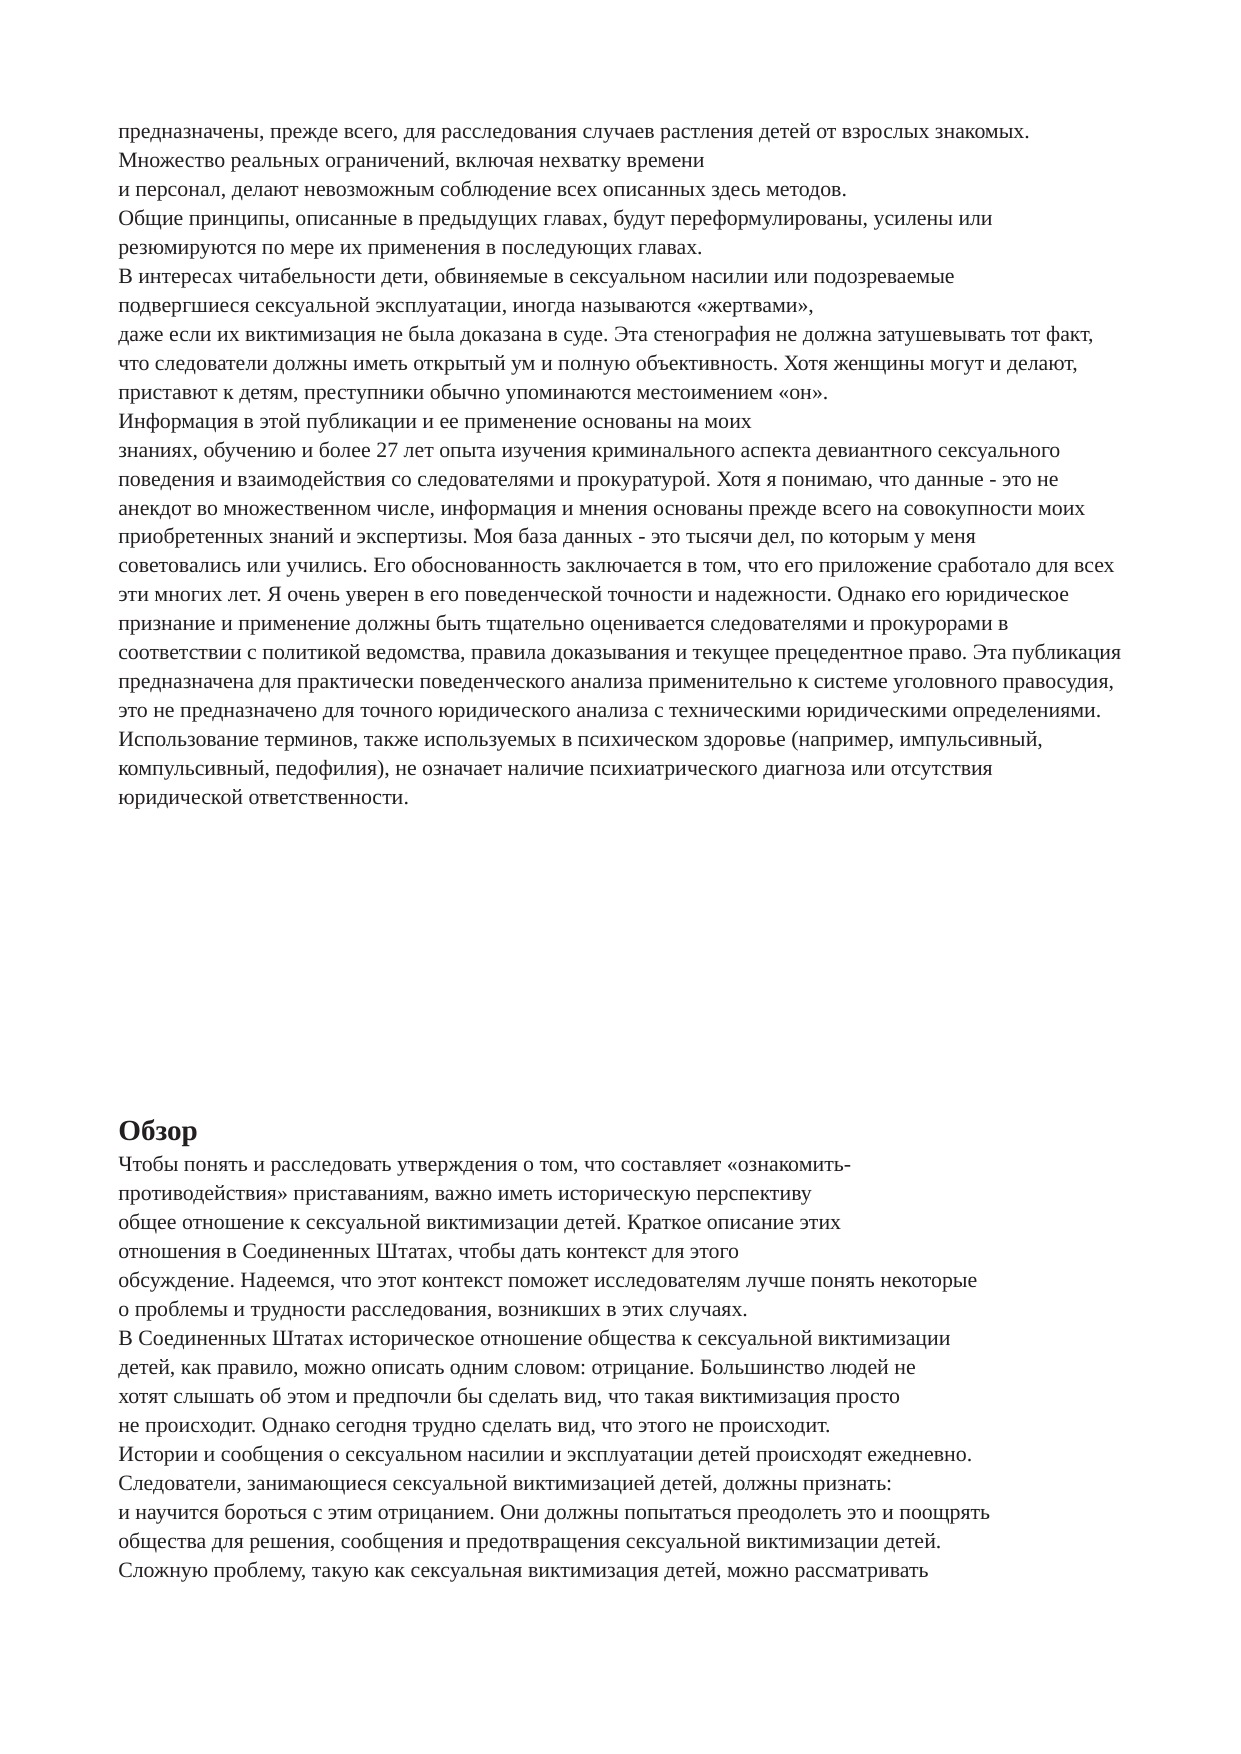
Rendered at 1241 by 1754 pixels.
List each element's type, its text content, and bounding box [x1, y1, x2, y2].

text не происходит. Однако сегодня трудно сделать вид, что этого не происходит. [118, 1412, 1122, 1437]
text 1 [118, 813, 1122, 842]
text противодействия» приставаниям, важно иметь историческую перспективу [118, 1180, 1122, 1206]
text Общие принципы, описанные в предыдущих главах, будут переформулированы, усилены или [118, 205, 1122, 230]
text В интересах читабельности дети, обвиняемые в сексуальном насилии или подозреваемые [118, 263, 1122, 288]
text хотят слышать об этом и предпочли бы сделать вид, что такая виктимизация просто [118, 1383, 1122, 1408]
text Следователи, занимающиеся сексуальной виктимизацией детей, должны признать: [118, 1470, 1122, 1495]
text Чтобы понять и расследовать утверждения о том, что составляет «ознакомить- [118, 1151, 1122, 1177]
text отношения в Соединенных Штатах, чтобы дать контекст для этого [118, 1238, 1122, 1263]
text общее отношение к сексуальной виктимизации детей. Краткое описание этих [118, 1209, 1122, 1234]
text обсуждение. Надеемся, что этот контекст поможет исследователям лучше понять некоторые [118, 1267, 1122, 1292]
text и персонал, делают невозможным соблюдение всех описанных здесь методов. [118, 176, 1122, 201]
text общества для решения, сообщения и предотвращения сексуальной виктимизации детей. [118, 1528, 1122, 1553]
text предназначены, прежде всего, для расследования случаев растления детей от взрослых знакомых. Множество реальных ограничений, включая нехватку времени [118, 118, 1122, 172]
text советовались или учились. Его обоснованность заключается в том, что его приложение сработало для всех [118, 552, 1122, 578]
text даже если их виктимизация не была доказана в суде. Эта стенография не должна затушевывать тот факт, что следователи должны иметь открытый ум и полную объективность. Хотя женщины могут и делают, [118, 321, 1122, 375]
text о проблемы и трудности расследования, возникших в этих случаях. [118, 1296, 1122, 1321]
text детей, как правило, можно описать одним словом: отрицание. Большинство людей не [118, 1354, 1122, 1379]
text резюмируются по мере их применения в последующих главах. [118, 234, 1122, 259]
text Сложную проблему, такую как сексуальная виктимизация детей, можно рассматривать [118, 1557, 1122, 1582]
text Информация в этой публикации и ее применение основаны на моих [118, 408, 1122, 433]
text знаниях, обучению и более 27 лет опыта изучения криминального аспекта девиантного сексуального поведения и взаимодействия со следователями и прокуратурой. Хотя я понимаю, что данные - это не анекдот во множественном числе, информация и мнения основаны прежде всего на совокупности моих приобретенных знаний и экспертизы. Моя база данных - это тысячи дел, по которым у меня [118, 437, 1122, 549]
text Истории и сообщения о сексуальном насилии и эксплуатации детей происходят ежедневно. [118, 1441, 1122, 1466]
text В Соединенных Штатах историческое отношение общества к сексуальной виктимизации [118, 1325, 1122, 1350]
text эти многих лет. Я очень уверен в его поведенческой точности и надежности. Однако его юридическое признание и применение должны быть тщательно оценивается следователями и прокурорами в соответствии с политикой ведомства, правила доказывания и текущее прецедентное право. Эта публикация предназначена для практически поведенческого анализа применительно к системе уголовного правосудия, это не предназначено для точного юридического анализа с техническими юридическими определениями. Использование терминов, также используемых в психическом здоровье (например, импульсивный, компульсивный, педофилия), не означает наличие психиатрического диагноза или отсутствия юридической ответственности. [118, 581, 1122, 809]
text и научится бороться с этим отрицанием. Они должны попытаться преодолеть это и поощрять [118, 1499, 1122, 1524]
text приставют к детям, преступники обычно упоминаются местоимением «он». [118, 379, 1122, 404]
text подвергшиеся сексуальной эксплуатации, иногда называются «жертвами», [118, 292, 1122, 317]
text Обзор [118, 1113, 1122, 1146]
